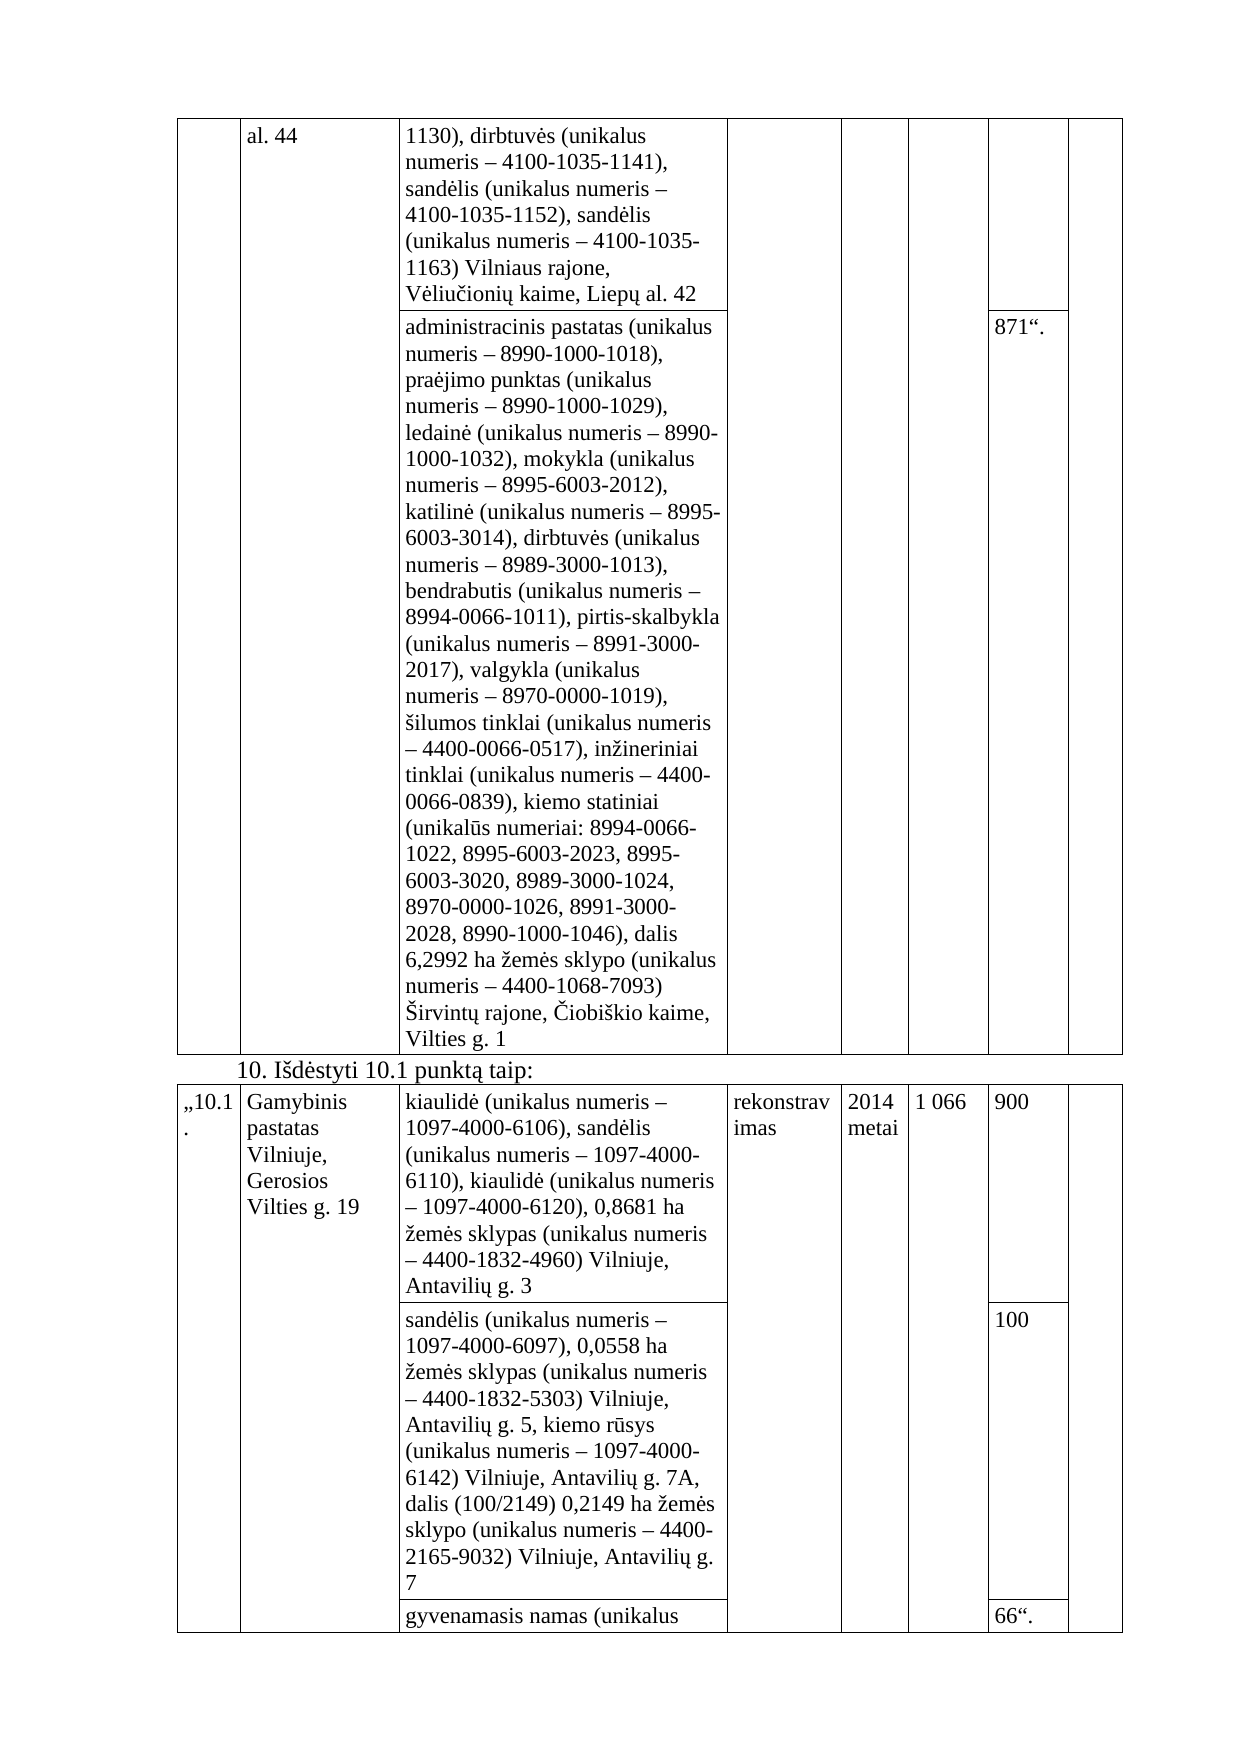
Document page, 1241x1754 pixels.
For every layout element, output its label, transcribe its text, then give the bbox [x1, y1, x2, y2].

table_header al. 44 [241, 119, 399, 1054]
table_header rekonstravimas [728, 1085, 841, 1632]
table_cell administracinis pastatas (unikalus numeris – 8990-1000-1018), praėjimo punktas (unikalus numeris – 8990-1000-1029), ledainė (unikalus numeris – 8990-1000-1032), mokykla (unikalus numeris – 8995-6003-2012), katilinė (unikalus numeris – 8995-6003-3014), dirbtuvės (unikalus numeris – 8989-3000-1013), bendrabutis (unikalus numeris – 8994-0066-1011), pirtis-skalbykla (unikalus numeris – 8991-3000-2017), valgykla (unikalus numeris – 8970-0000-1019), šilumos tinklai (unikalus numeris – 4400-0066-0517), inžineriniai tinklai (unikalus numeris – 4400-0066-0839), kiemo statiniai (unikalūs numeriai: 8994-0066-1022, 8995-6003-2023, 8995-6003-3020, 8989-3000-1024, 8970-0000-1026, 8991-3000-2028, 8990-1000-1046), dalis 6,2992 ha žemės sklypo (unikalus numeris – 4400-1068-7093) Širvintų rajone, Čiobiškio kaime, Vilties g. 1 [400, 311, 727, 1054]
table_header kiaulidė (unikalus numeris – 1097-4000-6106), sandėlis (unikalus numeris – 1097-4000-6110), kiaulidė (unikalus numeris – 1097-4000-6120), 0,8681 ha žemės sklypas (unikalus numeris – 4400-1832-4960) Vilniuje, Antavilių g. 3 [400, 1085, 727, 1302]
table_cell 871“. [989, 311, 1068, 1054]
table_cell gyvenamasis namas (unikalus [400, 1600, 727, 1632]
table_header [842, 119, 908, 1054]
table_header [909, 119, 988, 1054]
text 10. Išdėstyti 10.1 punktą taip: [177, 1055, 1122, 1084]
table_header [178, 119, 240, 1054]
table_header 2014 metai [842, 1085, 908, 1632]
table_header [728, 119, 841, 1054]
table_header Gamybinis pastatas Vilniuje, Gerosios Vilties g. 19 [241, 1085, 399, 1632]
table_cell sandėlis (unikalus numeris – 1097-4000-6097), 0,0558 ha žemės sklypas (unikalus numeris – 4400-1832-5303) Vilniuje, Antavilių g. 5, kiemo rūsys (unikalus numeris – 1097-4000-6142) Vilniuje, Antavilių g. 7A, dalis (100/2149) 0,2149 ha žemės sklypo (unikalus numeris – 4400-2165-9032) Vilniuje, Antavilių g. 7 [400, 1303, 727, 1598]
table_cell 100 [989, 1303, 1068, 1598]
table_cell 66“. [989, 1600, 1068, 1632]
table_header 1 066 [909, 1085, 988, 1632]
table_header „10.1. [178, 1085, 240, 1632]
table_header 1130), dirbtuvės (unikalus numeris – 4100-1035-1141), sandėlis (unikalus numeris – 4100-1035-1152), sandėlis (unikalus numeris – 4100-1035-1163) Vilniaus rajone, Vėliučionių kaime, Liepų al. 42 [400, 119, 727, 309]
table_header 900 [989, 1085, 1068, 1302]
table_header [1069, 119, 1122, 1054]
table_header [989, 119, 1068, 309]
table_header [1069, 1085, 1122, 1632]
